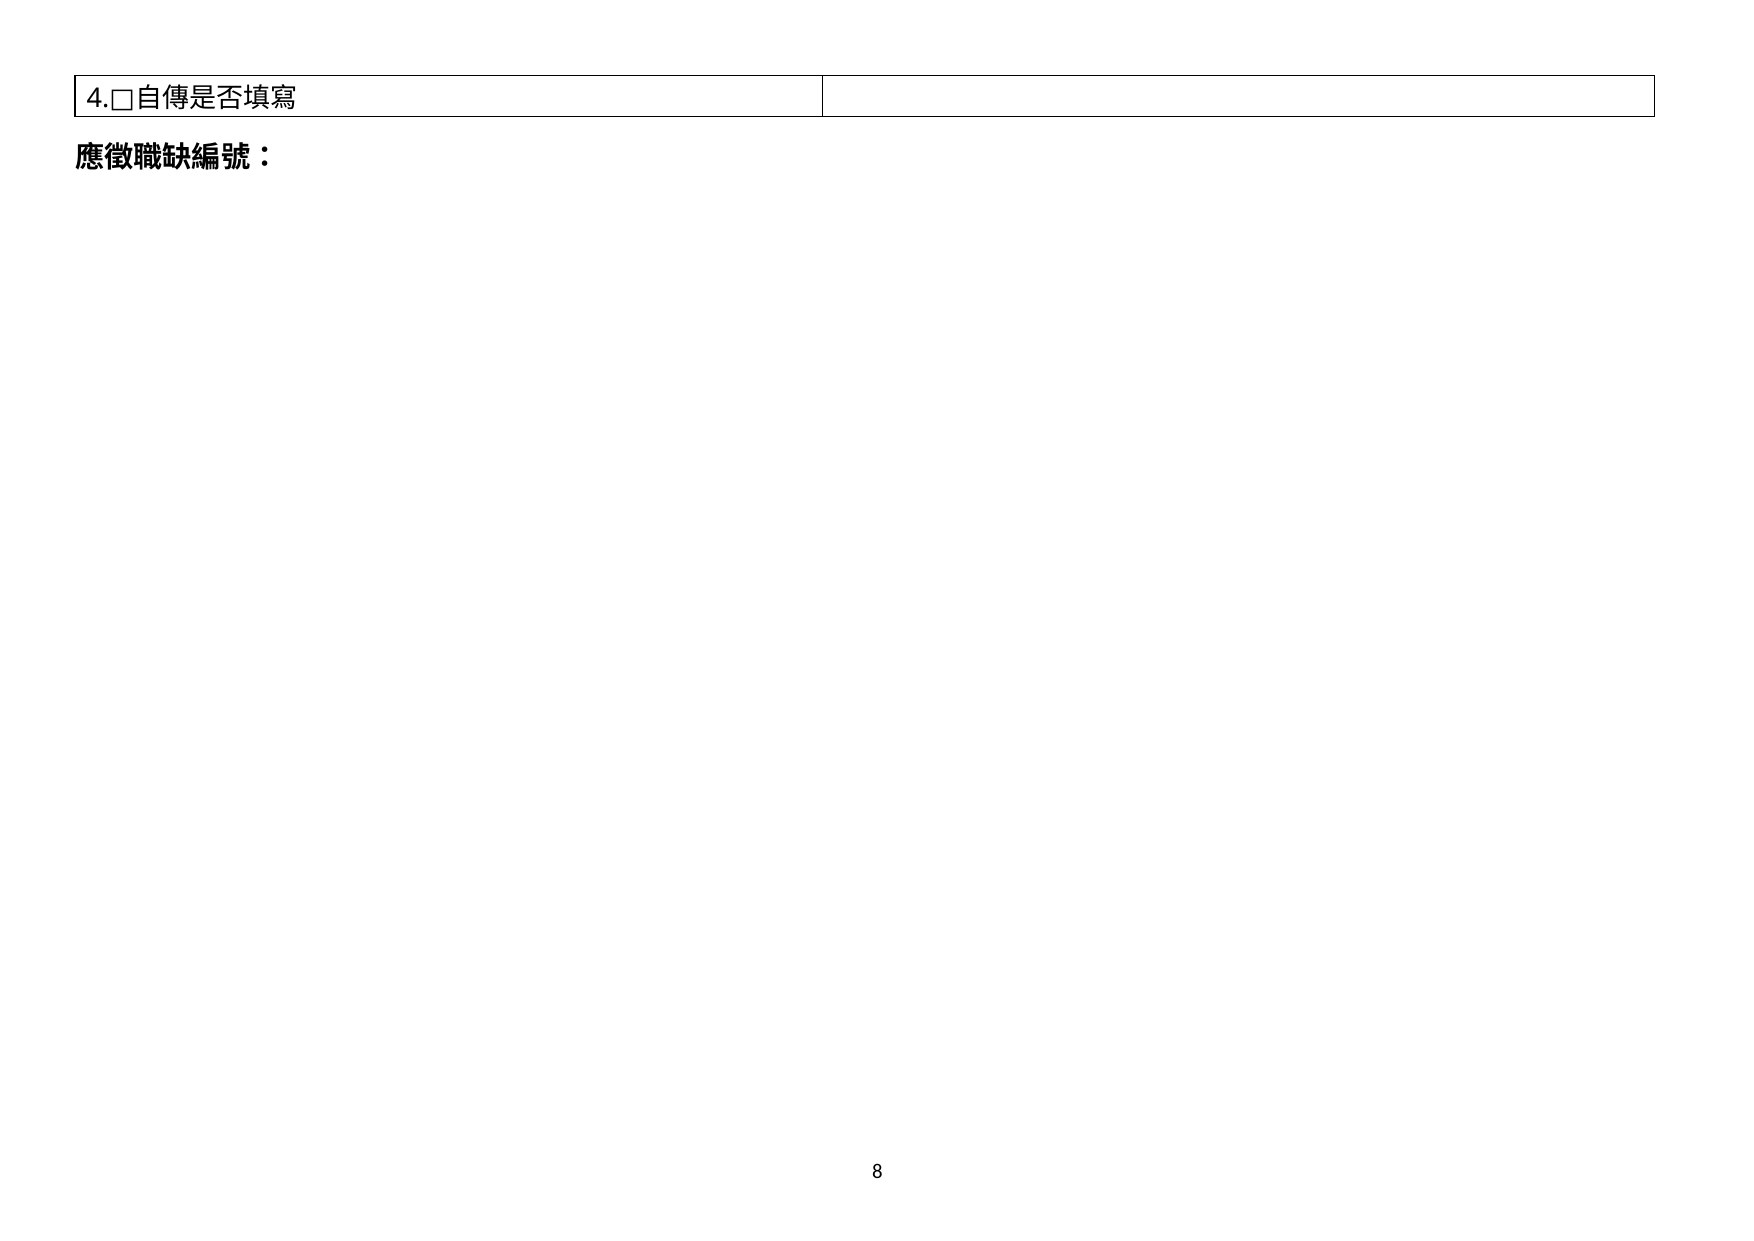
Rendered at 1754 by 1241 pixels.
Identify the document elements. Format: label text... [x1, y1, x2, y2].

text 應徵職缺編號： [75, 117, 1679, 192]
table_cell 4.□自傳是否填寫 [76, 76, 822, 116]
table_cell [823, 76, 1654, 116]
